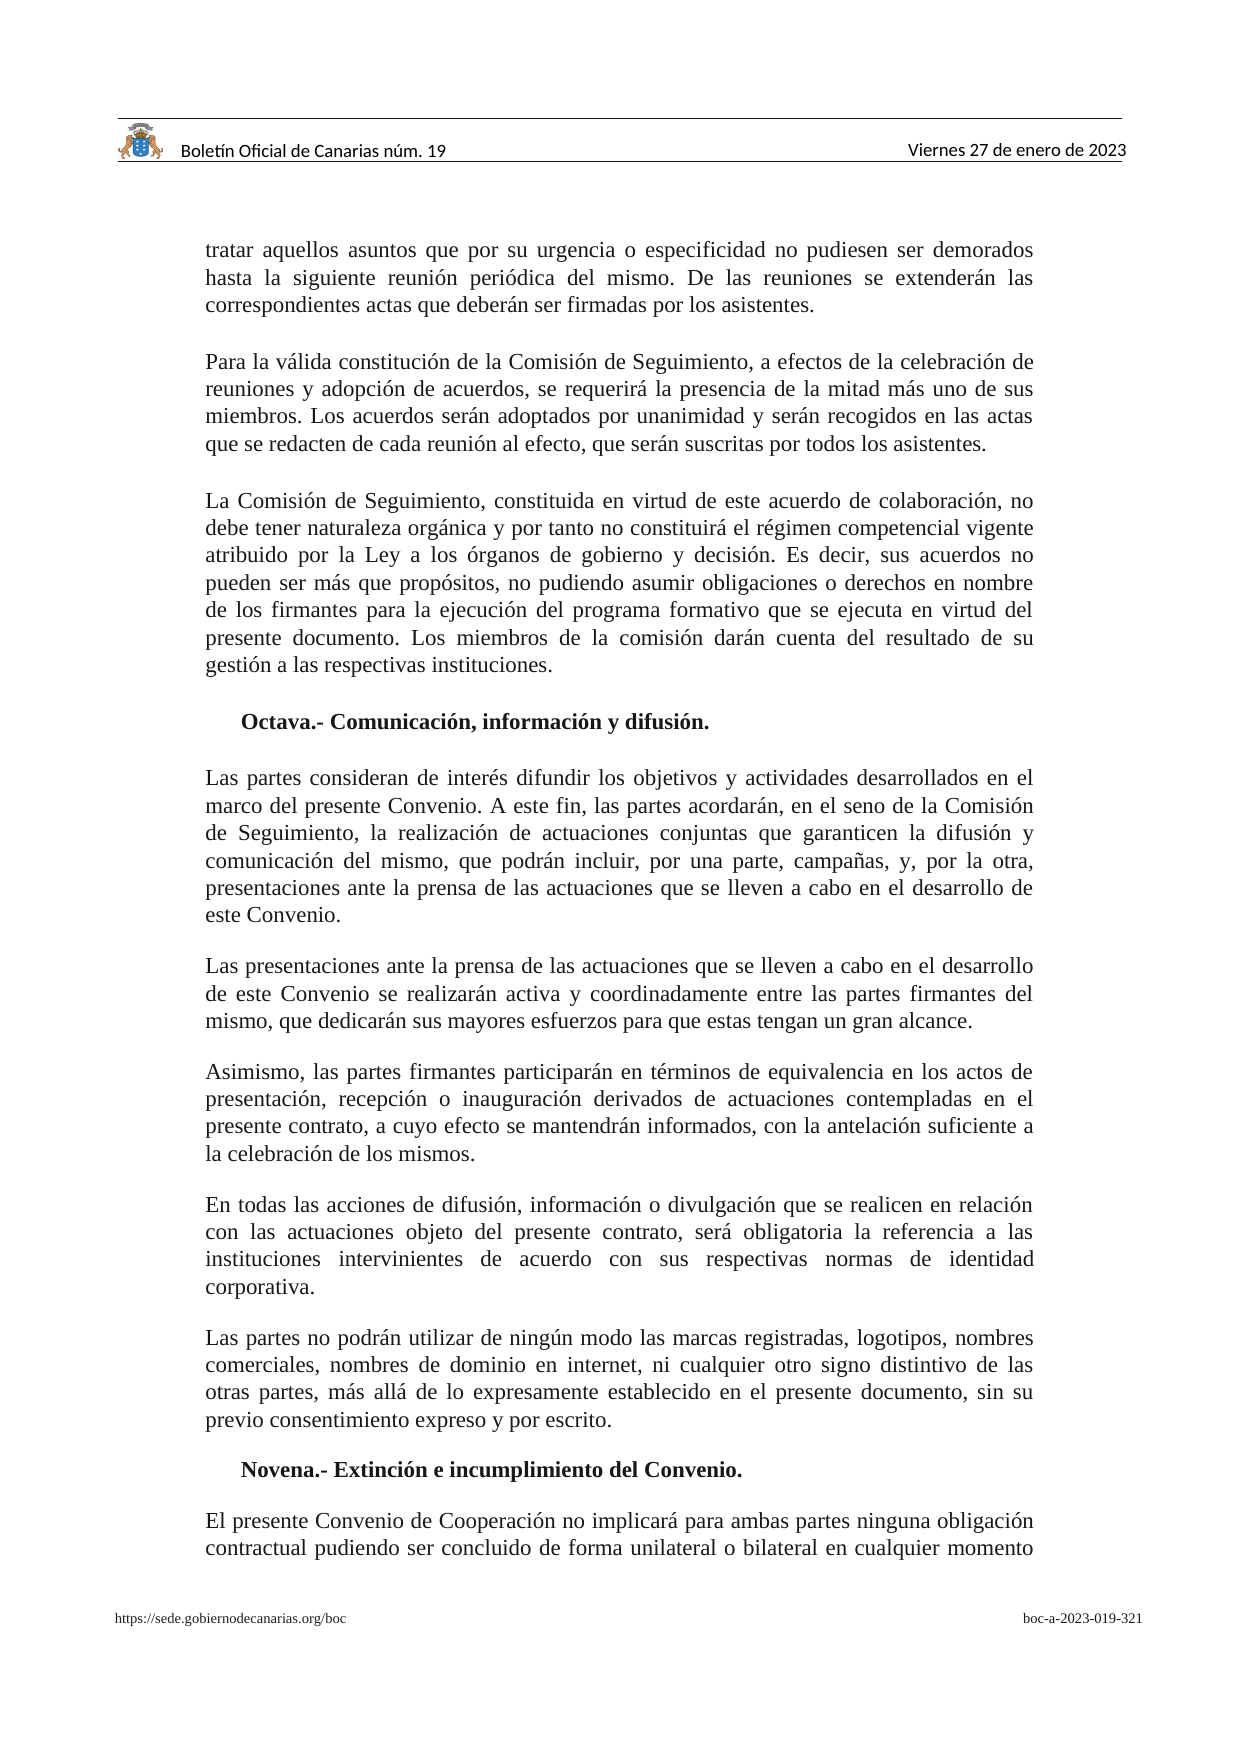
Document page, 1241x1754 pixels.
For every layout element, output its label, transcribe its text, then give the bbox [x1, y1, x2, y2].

text Para la válida constitución de la Comisión de Seguimiento, a efectos de la celebración de reuniones y adopción de acuerdos, se requerirá la presencia de la mitad más uno de sus miembros. Los acuerdos serán adoptados por unanimidad y serán recogidos en las actas que se redacten de cada reunión al efecto, que serán suscritas por todos los asistentes. [205, 348, 1035, 456]
text Las presentaciones ante la prensa de las actuaciones que se lleven a cabo en el desarrollo de este Convenio se realizarán activa y coordinadamente entre las partes firmantes del mismo, que dedicarán sus mayores esfuerzos para que estas tengan un gran alcance. [205, 952, 1035, 1033]
text Las partes no podrán utilizar de ningún modo las marcas registradas, logotipos, nombres comerciales, nombres de dominio en internet, ni cualquier otro signo distintivo de las otras partes, más allá de lo expresamente establecido en el presente documento, sin su previo consentimiento expreso y por escrito. [205, 1323, 1035, 1432]
text Novena.- Extinción e incumplimiento del Convenio. [241, 1456, 1062, 1483]
text La Comisión de Seguimiento, constituida en virtud de este acuerdo de colaboración, no debe tener naturaleza orgánica y por tanto no constituirá el régimen competencial vigente atribuido por la Ley a los órganos de gobierno y decisión. Es decir, sus acuerdos no pueden ser más que propósitos, no pudiendo asumir obligaciones o derechos en nombre de los firmantes para la ejecución del programa formativo que se ejecuta en virtud del presente documento. Los miembros de la comisión darán cuenta del resultado de su gestión a las respectivas instituciones. [205, 487, 1035, 677]
text Octava.- Comunicación, información y difusión. [241, 708, 1062, 734]
text El presente Convenio de Cooperación no implicará para ambas partes ninguna obligación contractual pudiendo ser concluido de forma unilateral o bilateral en cualquier momento [205, 1507, 1035, 1561]
text tratar aquellos asuntos que por su urgencia o especificidad no pudiesen ser demorados hasta la siguiente reunión periódica del mismo. De las reuniones se extenderán las correspondientes actas que deberán ser firmadas por los asistentes. [205, 236, 1035, 317]
text Asimismo, las partes firmantes participarán en términos de equivalencia en los actos de presentación, recepción o inauguración derivados de actuaciones contempladas en el presente contrato, a cuyo efecto se mantendrán informados, con la antelación suficiente a la celebración de los mismos. [205, 1058, 1035, 1166]
text En todas las acciones de difusión, información o divulgación que se realicen en relación con las actuaciones objeto del presente contrato, será obligatoria la referencia a las instituciones intervinientes de acuerdo con sus respectivas normas de identidad corporativa. [205, 1191, 1035, 1299]
text Las partes consideran de interés difundir los objetivos y actividades desarrollados en el marco del presente Convenio. A este fin, las partes acordarán, en el seno de la Comisión de Seguimiento, la realización de actuaciones conjuntas que garanticen la difusión y comunicación del mismo, que podrán incluir, por una parte, campañas, y, por la otra, presentaciones ante la prensa de las actuaciones que se lleven a cabo en el desarrollo de este Convenio. [205, 764, 1035, 928]
